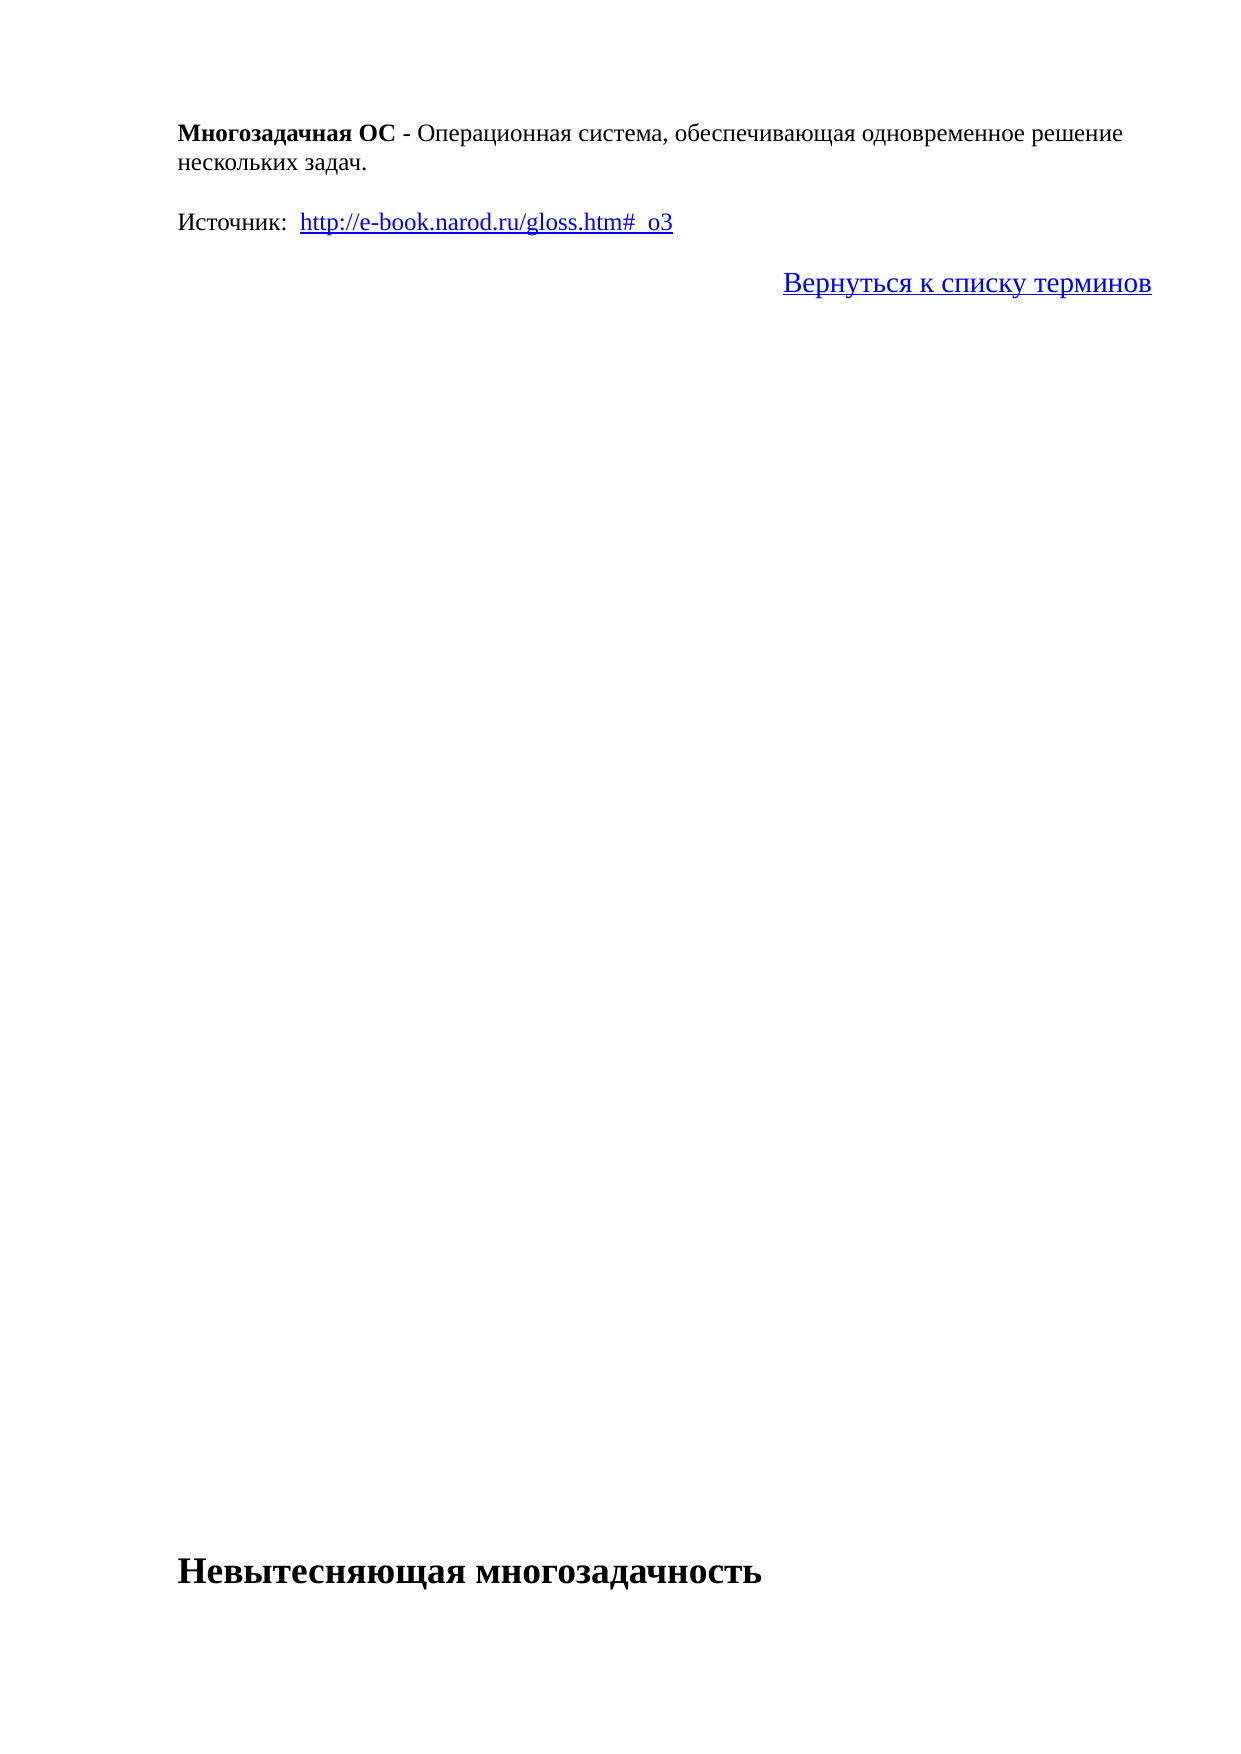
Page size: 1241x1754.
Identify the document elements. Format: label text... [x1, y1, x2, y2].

text Невытесняющая многозадачность [177, 1549, 1152, 1592]
text Многозадачная ОС - Операционная система, обеспечивающая одновременное решение нескольких задач. [177, 118, 1152, 176]
text Вернуться к списку терминов [177, 265, 1152, 298]
text Источник: http://e-book.narod.ru/gloss.htm#_o3 [177, 207, 1152, 236]
